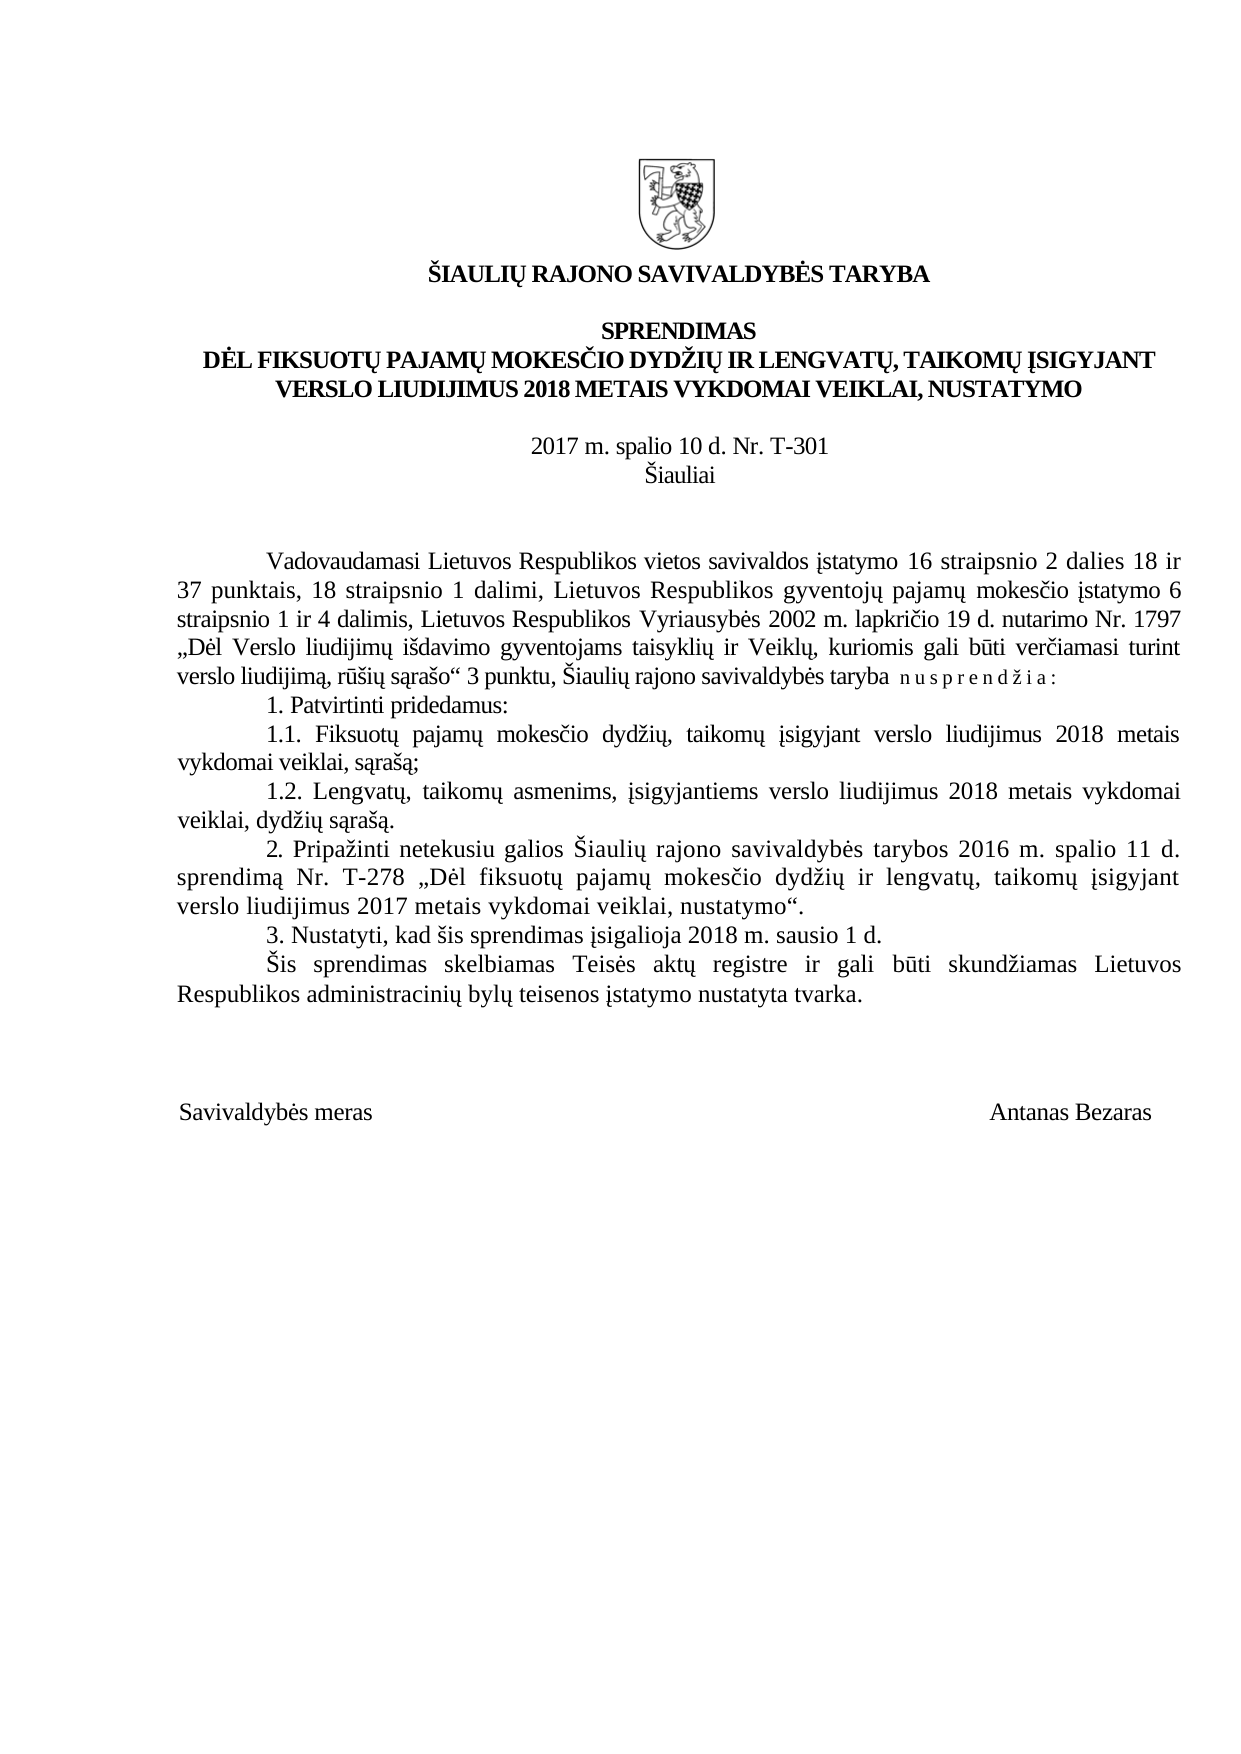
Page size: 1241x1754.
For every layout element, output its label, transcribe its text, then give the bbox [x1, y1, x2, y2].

text Vadovaudamasi Lietuvos Respublikos vietos savivaldos įstatymo 16 straipsnio 2 dalies 18 ir 37 punktais, 18 straipsnio 1 dalimi, Lietuvos Respublikos gyventojų pajamų mokesčio įstatymo 6 straipsnio 1 ir 4 dalimis, Lietuvos Respublikos Vyriausybės 2002 m. lapkričio 19 d. nutarimo Nr. 1797 „Dėl Verslo liudijimų išdavimo gyventojams taisyklių ir Veiklų, kuriomis gali būti verčiamasi turint verslo liudijimą, rūšių sąrašo“ 3 punktu, Šiaulių rajono savivaldybės taryba nusprendžia: [177, 546, 1182, 690]
text ŠIAULIŲ RAJONO SAVIVALDYBĖS TARYBA [177, 259, 1181, 287]
text 2017 m. spalio 10 d. Nr. T-301 [177, 431, 1182, 460]
text 1.2. Lengvatų, taikomų asmenims, įsigyjantiems verslo liudijimus 2018 metais vykdomai veiklai, dydžių sąrašą. [177, 776, 1181, 834]
text 1. Patvirtinti pridedamus: [177, 690, 1181, 719]
text 1.1. Fiksuotų pajamų mokesčio dydžių, taikomų įsigyjant verslo liudijimus 2018 metais vykdomai veiklai, sąrašą; [177, 719, 1181, 776]
text SPRENDIMAS [177, 316, 1181, 345]
text Šis sprendimas skelbiamas Teisės aktų registre ir gali būti skundžiamas Lietuvos Respublikos administracinių bylų teisenos įstatymo nustatyta tvarka. [177, 949, 1182, 1008]
text Savivaldybės meras Antanas Bezaras [177, 1097, 1182, 1126]
text 3. Nustatyti, kad šis sprendimas įsigalioja 2018 m. sausio 1 d. [177, 920, 1182, 949]
text Šiauliai [177, 460, 1182, 489]
text DĖL FIKSUOTŲ PAJAMŲ MOKESČIO DYDŽIŲ IR LENGVATŲ, TAIKOMŲ ĮSIGYJANT VERSLO LIUDIJIMUS 2018 METAIS VYKDOMAI VEIKLAI, NUSTATYMO [177, 345, 1181, 402]
text 2. Pripažinti netekusiu galios Šiaulių rajono savivaldybės tarybos 2016 m. spalio 11 d. sprendimą Nr. T-278 „Dėl fiksuotų pajamų mokesčio dydžių ir lengvatų, taikomų įsigyjant verslo liudijimus 2017 metais vykdomai veiklai, nustatymo“. [177, 834, 1182, 920]
